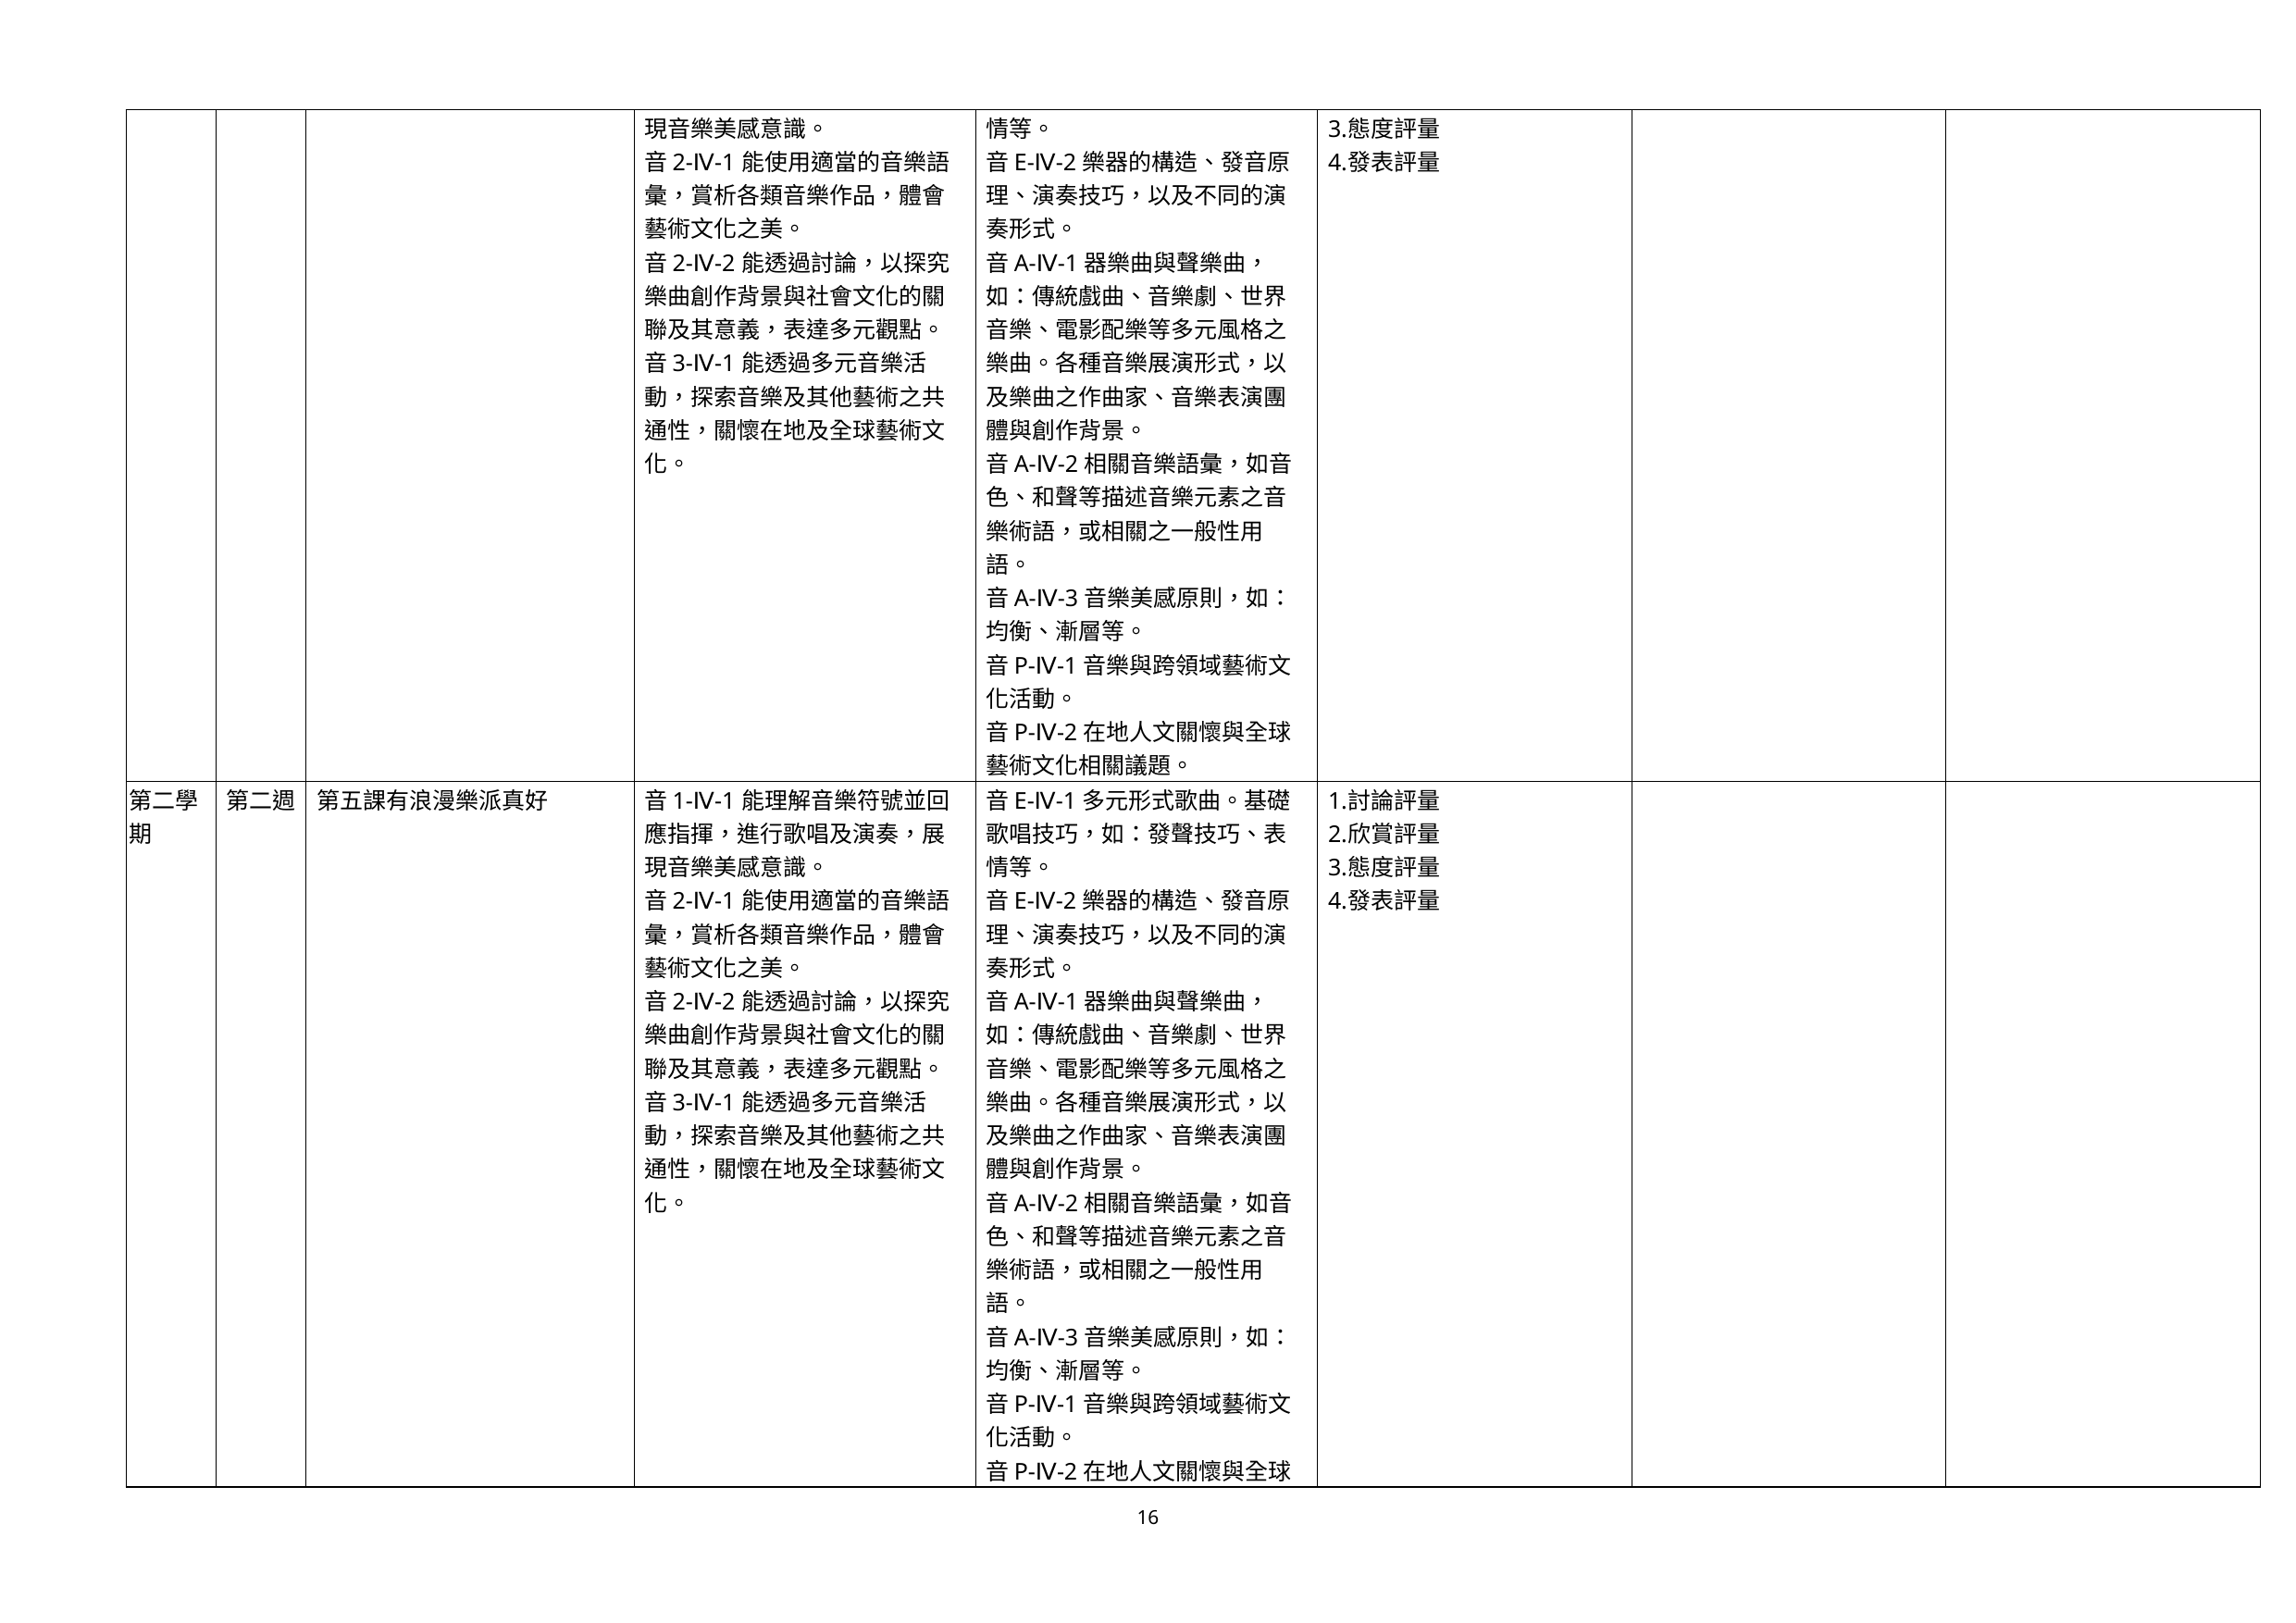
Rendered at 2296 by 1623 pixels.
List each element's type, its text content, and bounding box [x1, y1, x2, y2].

table_cell 3.態度評量 4.發表評量 [1318, 110, 1632, 781]
table_cell [1632, 782, 1945, 1486]
table_cell 第五課有浪漫樂派真好 [306, 782, 634, 1486]
table_cell 音E-Ⅳ-1 多元形式歌曲。基礎歌唱技巧，如：發聲技巧、表情等。 音E-Ⅳ-2 樂器的構造、發音原理、演奏技巧，以及不同的演奏形式。 音A-Ⅳ-1 器樂曲與聲樂曲，如：傳統戲曲、音樂劇、世界音樂、電影配樂等多元風格之樂曲。各種音樂展演形式，以及樂曲之作曲家、音樂表演團體與創作背景。 音A-Ⅳ-2 相關音樂語彙，如音色、和聲等描述音樂元素之音樂術語，或相關之一般性用語。 音A-Ⅳ-3 音樂美感原則，如：均衡、漸層等。 音P-Ⅳ-1 音樂與跨領域藝術文化活動。 音P-Ⅳ-2 在地人文關懷與全球 [976, 782, 1317, 1486]
table_cell [1632, 110, 1945, 781]
table_cell 情等。 音E-Ⅳ-2 樂器的構造、發音原理、演奏技巧，以及不同的演奏形式。 音A-Ⅳ-1 器樂曲與聲樂曲，如：傳統戲曲、音樂劇、世界音樂、電影配樂等多元風格之樂曲。各種音樂展演形式，以及樂曲之作曲家、音樂表演團體與創作背景。 音A-Ⅳ-2 相關音樂語彙，如音色、和聲等描述音樂元素之音樂術語，或相關之一般性用語。 音A-Ⅳ-3 音樂美感原則，如：均衡、漸層等。 音P-Ⅳ-1 音樂與跨領域藝術文化活動。 音P-Ⅳ-2 在地人文關懷與全球藝術文化相關議題。 [976, 110, 1317, 781]
table_cell 1.討論評量 2.欣賞評量 3.態度評量 4.發表評量 [1318, 782, 1632, 1486]
table_cell [1946, 782, 2260, 1486]
table_cell [217, 110, 305, 781]
table_cell 音1-Ⅳ-1 能理解音樂符號並回應指揮，進行歌唱及演奏，展現音樂美感意識。 音2-Ⅳ-1 能使用適當的音樂語彙，賞析各類音樂作品，體會藝術文化之美。 音2-Ⅳ-2 能透過討論，以探究樂曲創作背景與社會文化的關聯及其意義，表達多元觀點。 音3-Ⅳ-1 能透過多元音樂活動，探索音樂及其他藝術之共通性，關懷在地及全球藝術文化。 [635, 782, 975, 1486]
table_cell [1946, 110, 2260, 781]
table_cell 現音樂美感意識。 音2-Ⅳ-1 能使用適當的音樂語彙，賞析各類音樂作品，體會藝術文化之美。 音2-Ⅳ-2 能透過討論，以探究樂曲創作背景與社會文化的關聯及其意義，表達多元觀點。 音3-Ⅳ-1 能透過多元音樂活動，探索音樂及其他藝術之共通性，關懷在地及全球藝術文化。 [635, 110, 975, 781]
table_cell [127, 110, 216, 781]
table_cell 第二學期 [127, 782, 216, 1486]
table_cell [306, 110, 634, 781]
table_cell 第二週 [217, 782, 305, 1486]
